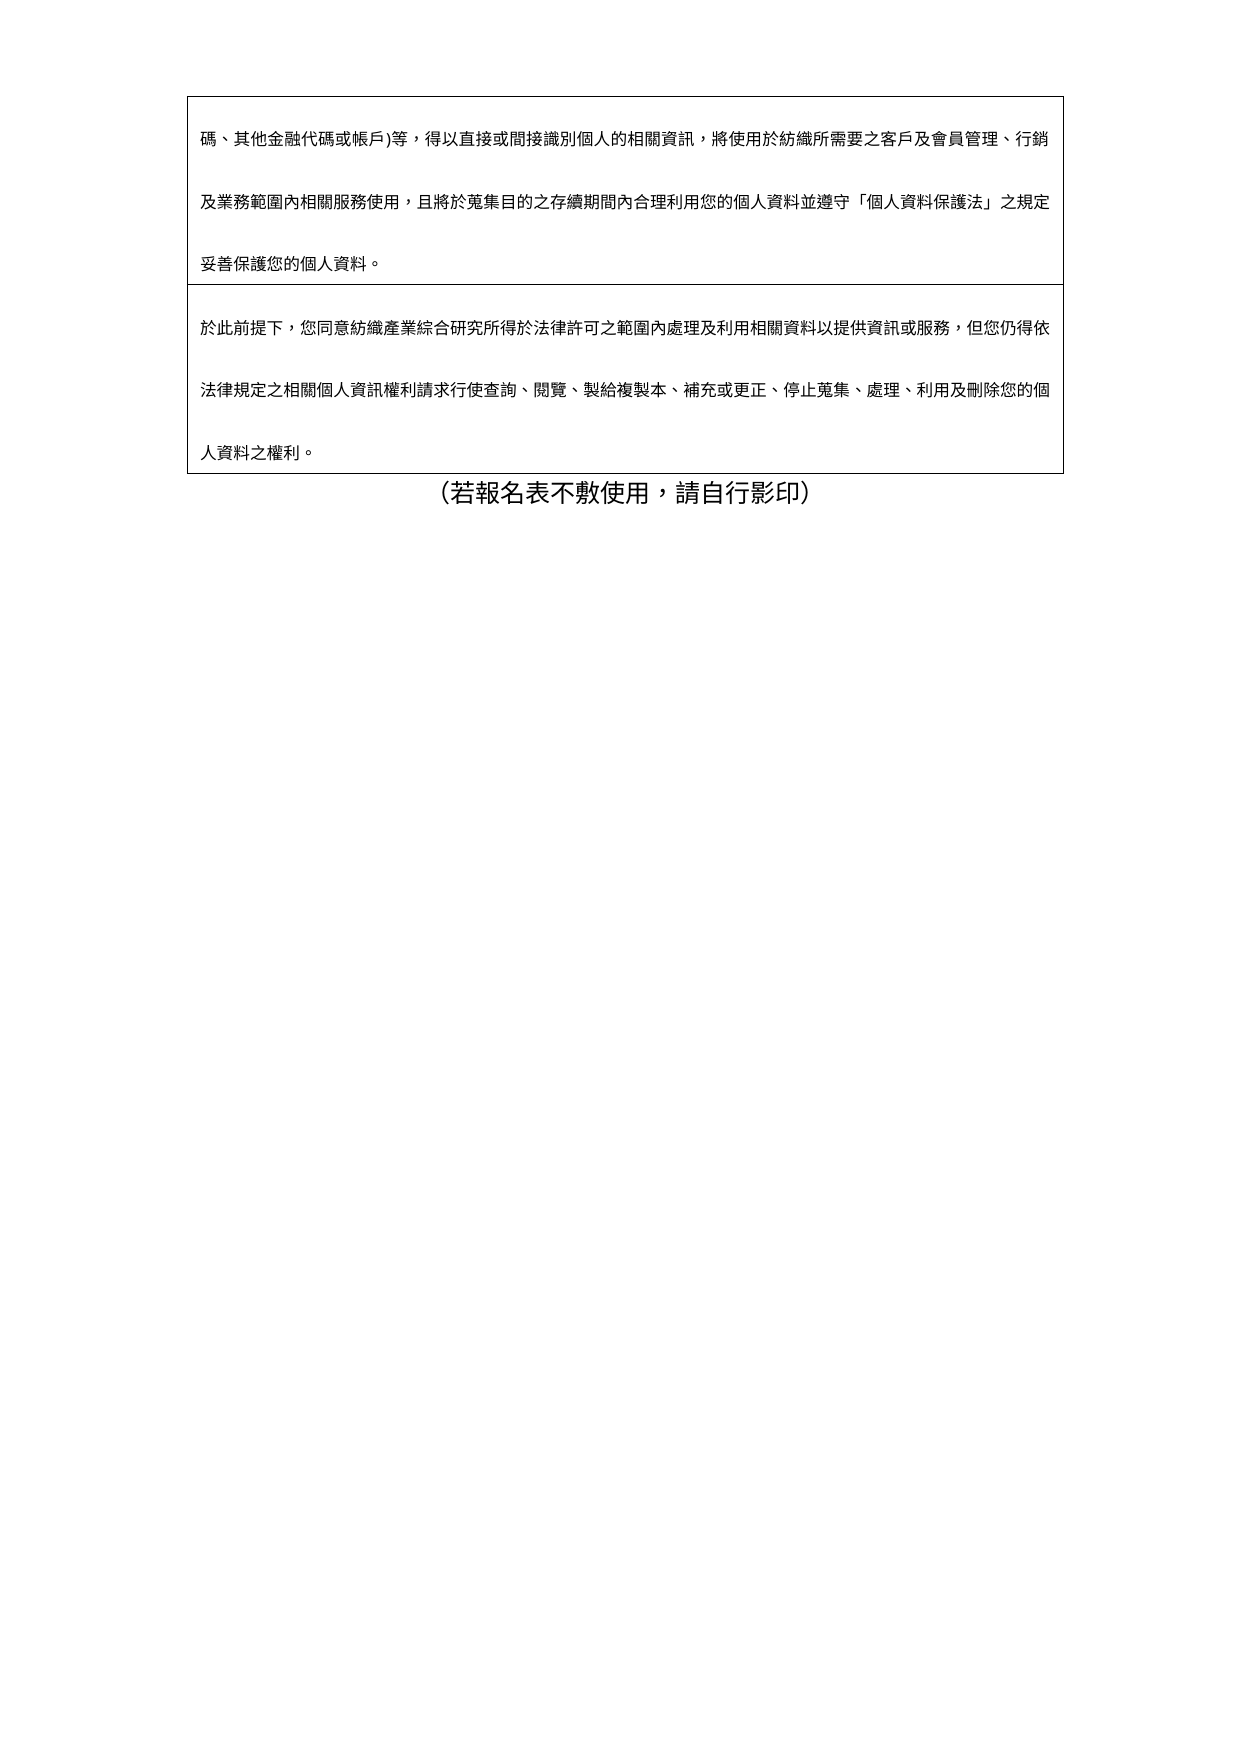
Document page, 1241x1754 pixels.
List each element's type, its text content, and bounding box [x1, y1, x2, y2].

table_cell 於此前提下，您同意紡織產業綜合研究所得於法律許可之範圍內處理及利用相關資料以提供資訊或服務，但您仍得依法律規定之相關個人資訊權利請求行使查詢、閱覽、製給複製本、補充或更正、停止蒐集、處理、利用及刪除您的個人資料之權利。 [188, 285, 1063, 473]
table_cell 碼、其他金融代碼或帳戶)等，得以直接或間接識別個人的相關資訊，將使用於紡織所需要之客戶及會員管理、行銷及業務範圍內相關服務使用，且將於蒐集目的之存續期間內合理利用您的個人資料並遵守「個人資料保護法」之規定妥善保護您的個人資料。 [188, 97, 1063, 284]
text （若報名表不敷使用，請自行影印） [187, 474, 1063, 510]
